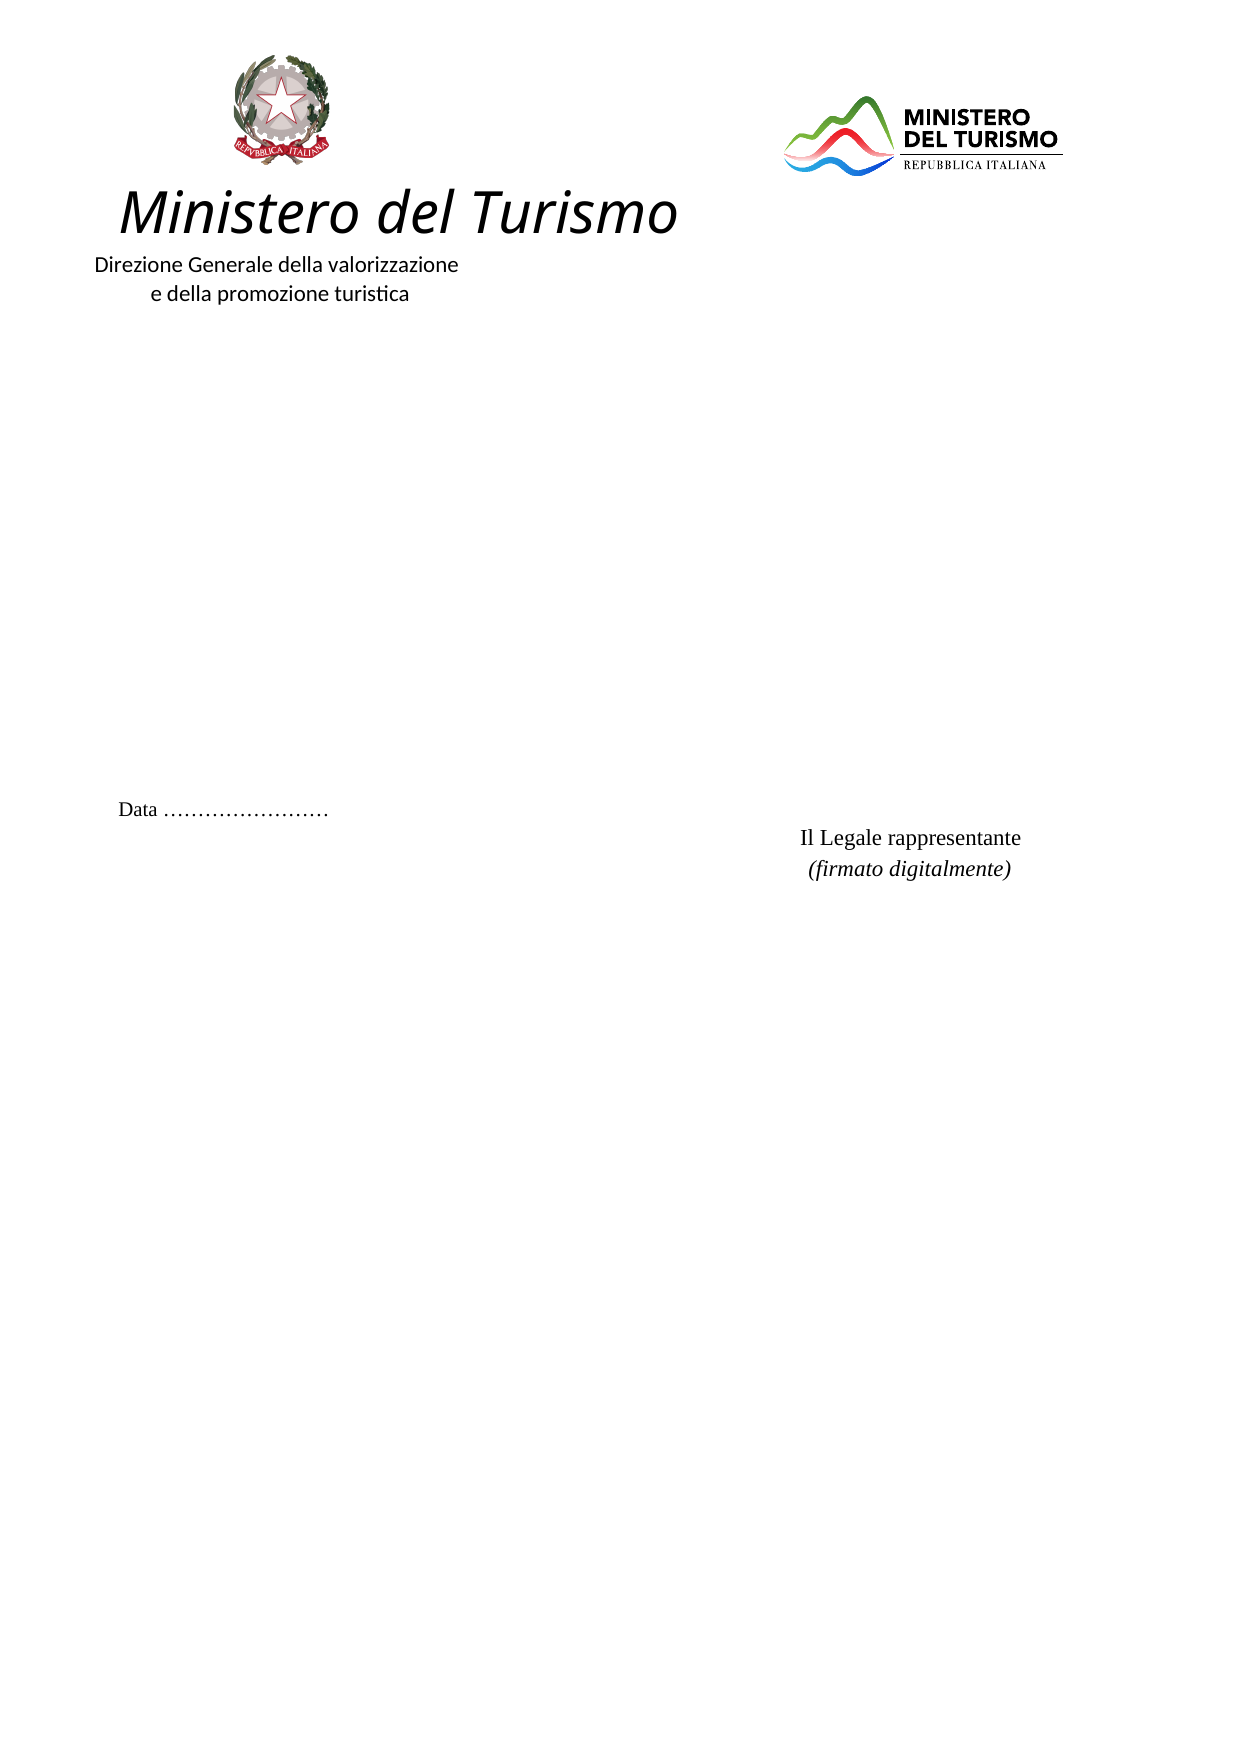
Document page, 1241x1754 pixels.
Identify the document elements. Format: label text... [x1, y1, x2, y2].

text Data …………………… [118, 797, 1122, 821]
text Il Legale rappresentante (firmato digitalmente) [699, 824, 1122, 881]
